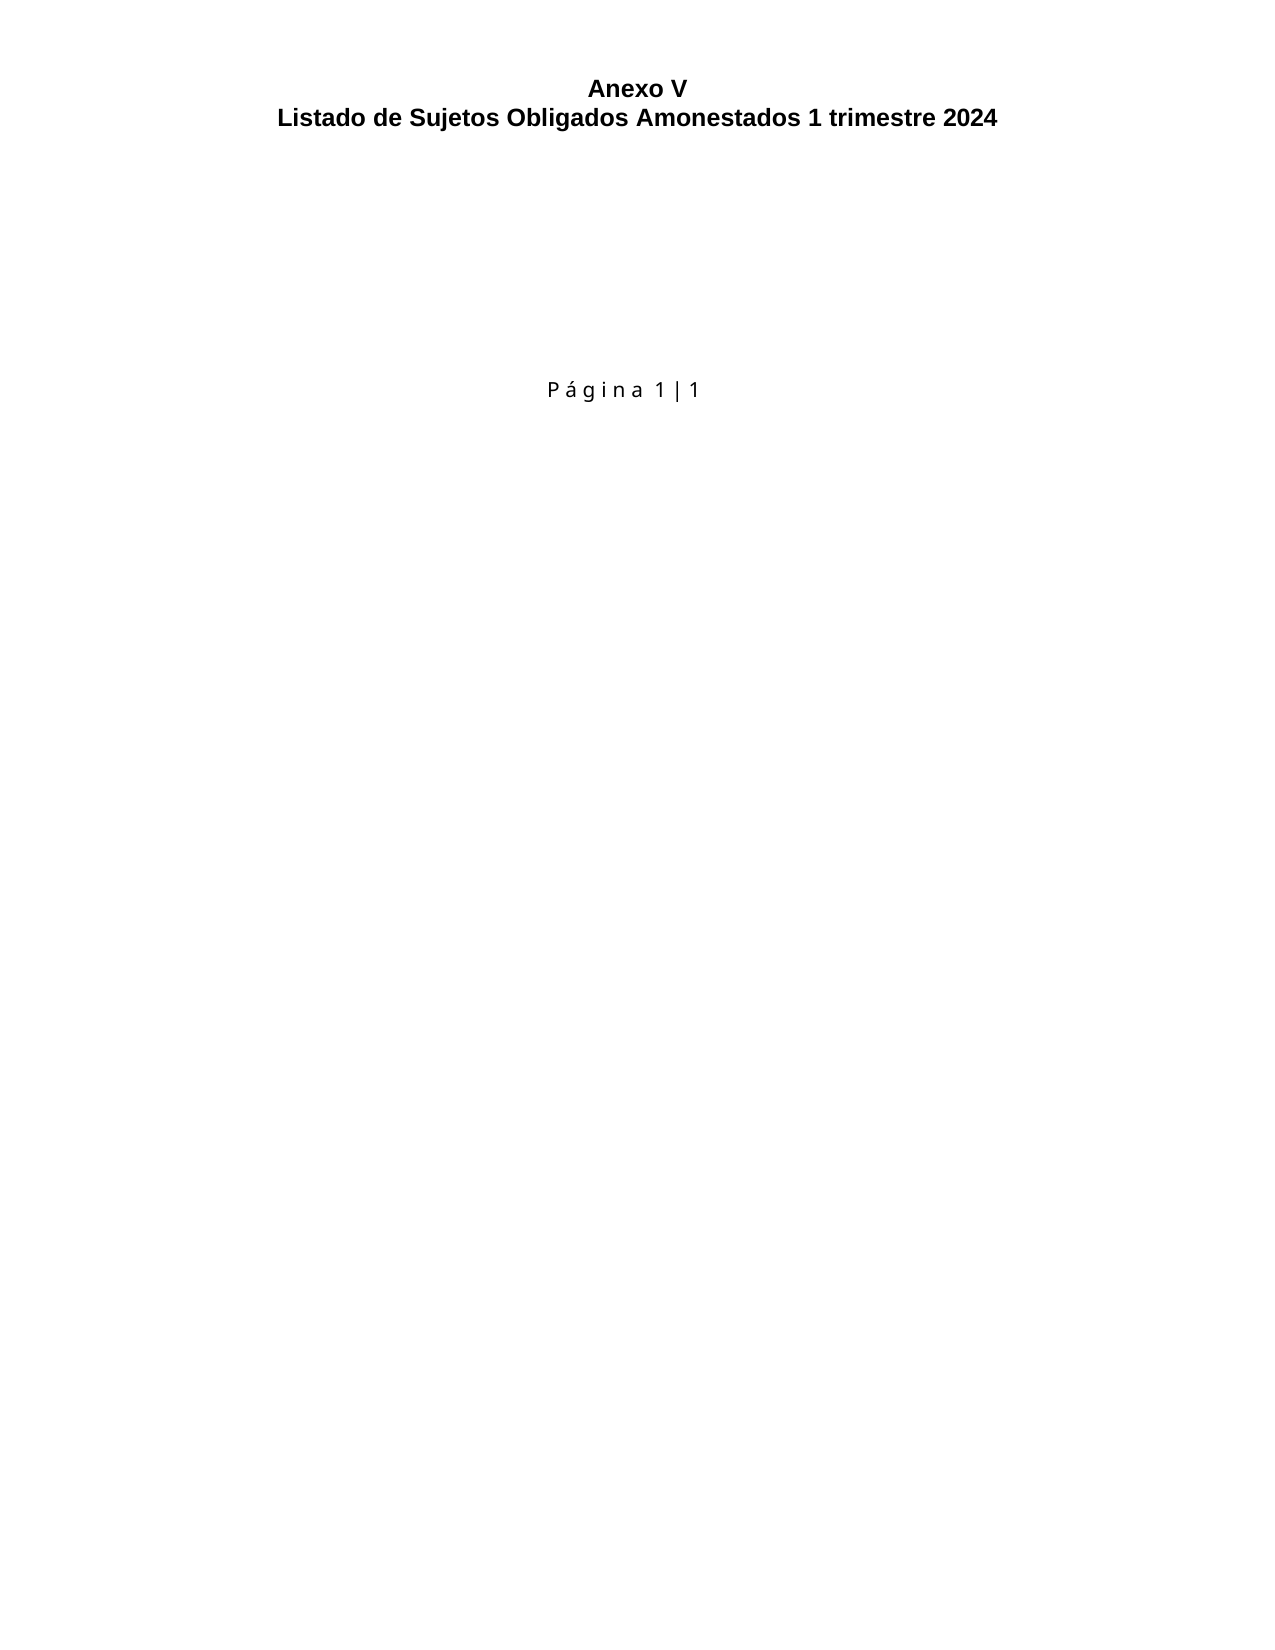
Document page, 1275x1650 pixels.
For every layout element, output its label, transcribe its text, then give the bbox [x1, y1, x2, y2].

text P á g i n a 1 | 1 [67, 375, 1181, 403]
